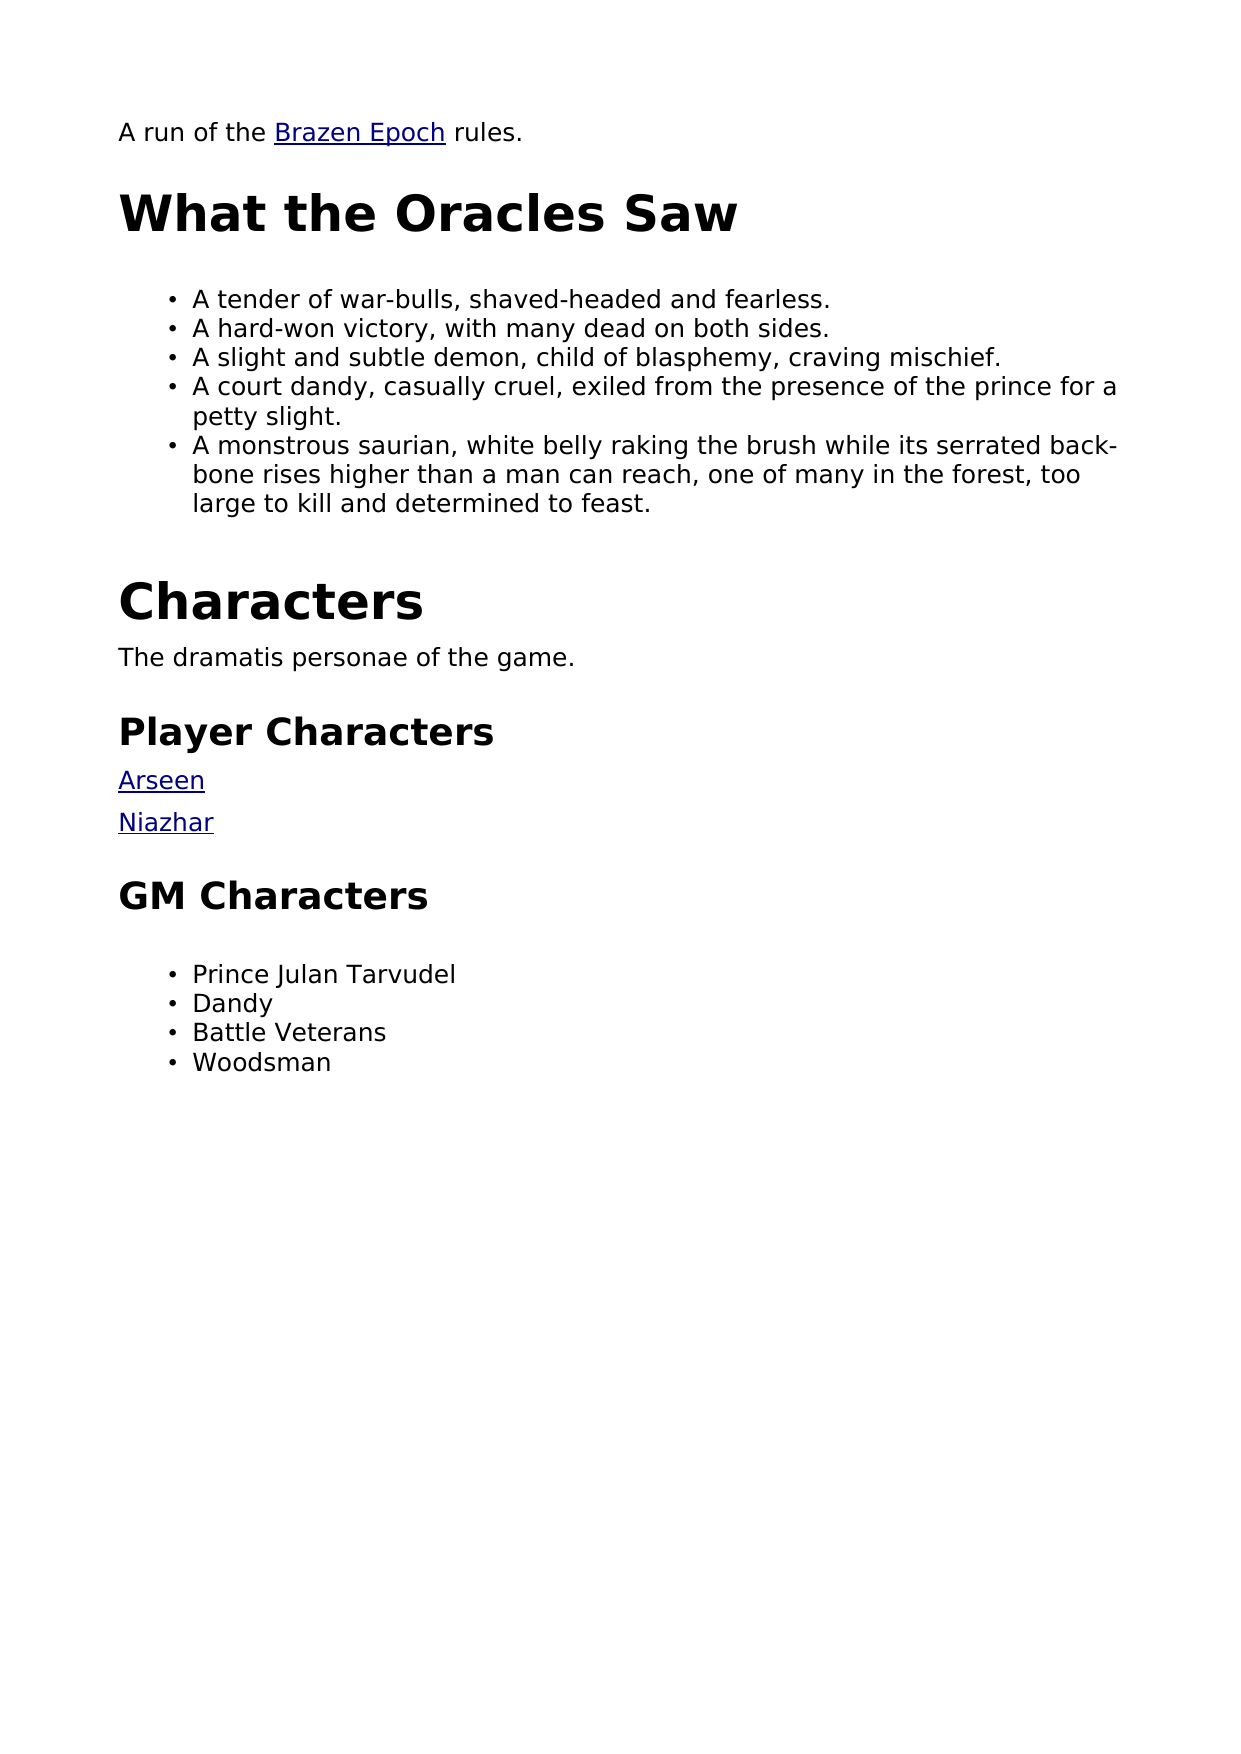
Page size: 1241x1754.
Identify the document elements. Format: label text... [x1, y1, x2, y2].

list Dandy [177, 989, 1122, 1019]
text Arseen [118, 766, 1122, 796]
subtitle Characters [118, 573, 1122, 631]
subtitle Player Characters [118, 710, 1122, 754]
list Woodsman [177, 1048, 1122, 1077]
subtitle What the Oracles Saw [118, 185, 1122, 243]
text Niazhar [118, 808, 1122, 837]
subtitle GM Characters [118, 875, 1122, 918]
list A hard-won victory, with many dead on both sides. [177, 314, 1122, 343]
list A monstrous saurian, white belly raking the brush while its serrated back-bone rises higher than a man can reach, one of many in the forest, too large to kill and determined to feast. [177, 431, 1122, 518]
list A court dandy, casually cruel, exiled from the presence of the prince for a petty slight. [177, 372, 1122, 431]
text The dramatis personae of the game. [118, 643, 1122, 673]
list Battle Veterans [177, 1019, 1122, 1048]
list Prince Julan Tarvudel [177, 960, 1122, 989]
text A run of the Brazen Epoch rules. [118, 118, 1122, 147]
list A tender of war-bulls, shaved-headed and fearless. [177, 285, 1122, 314]
list A slight and subtle demon, child of blasphemy, craving mischief. [177, 343, 1122, 372]
